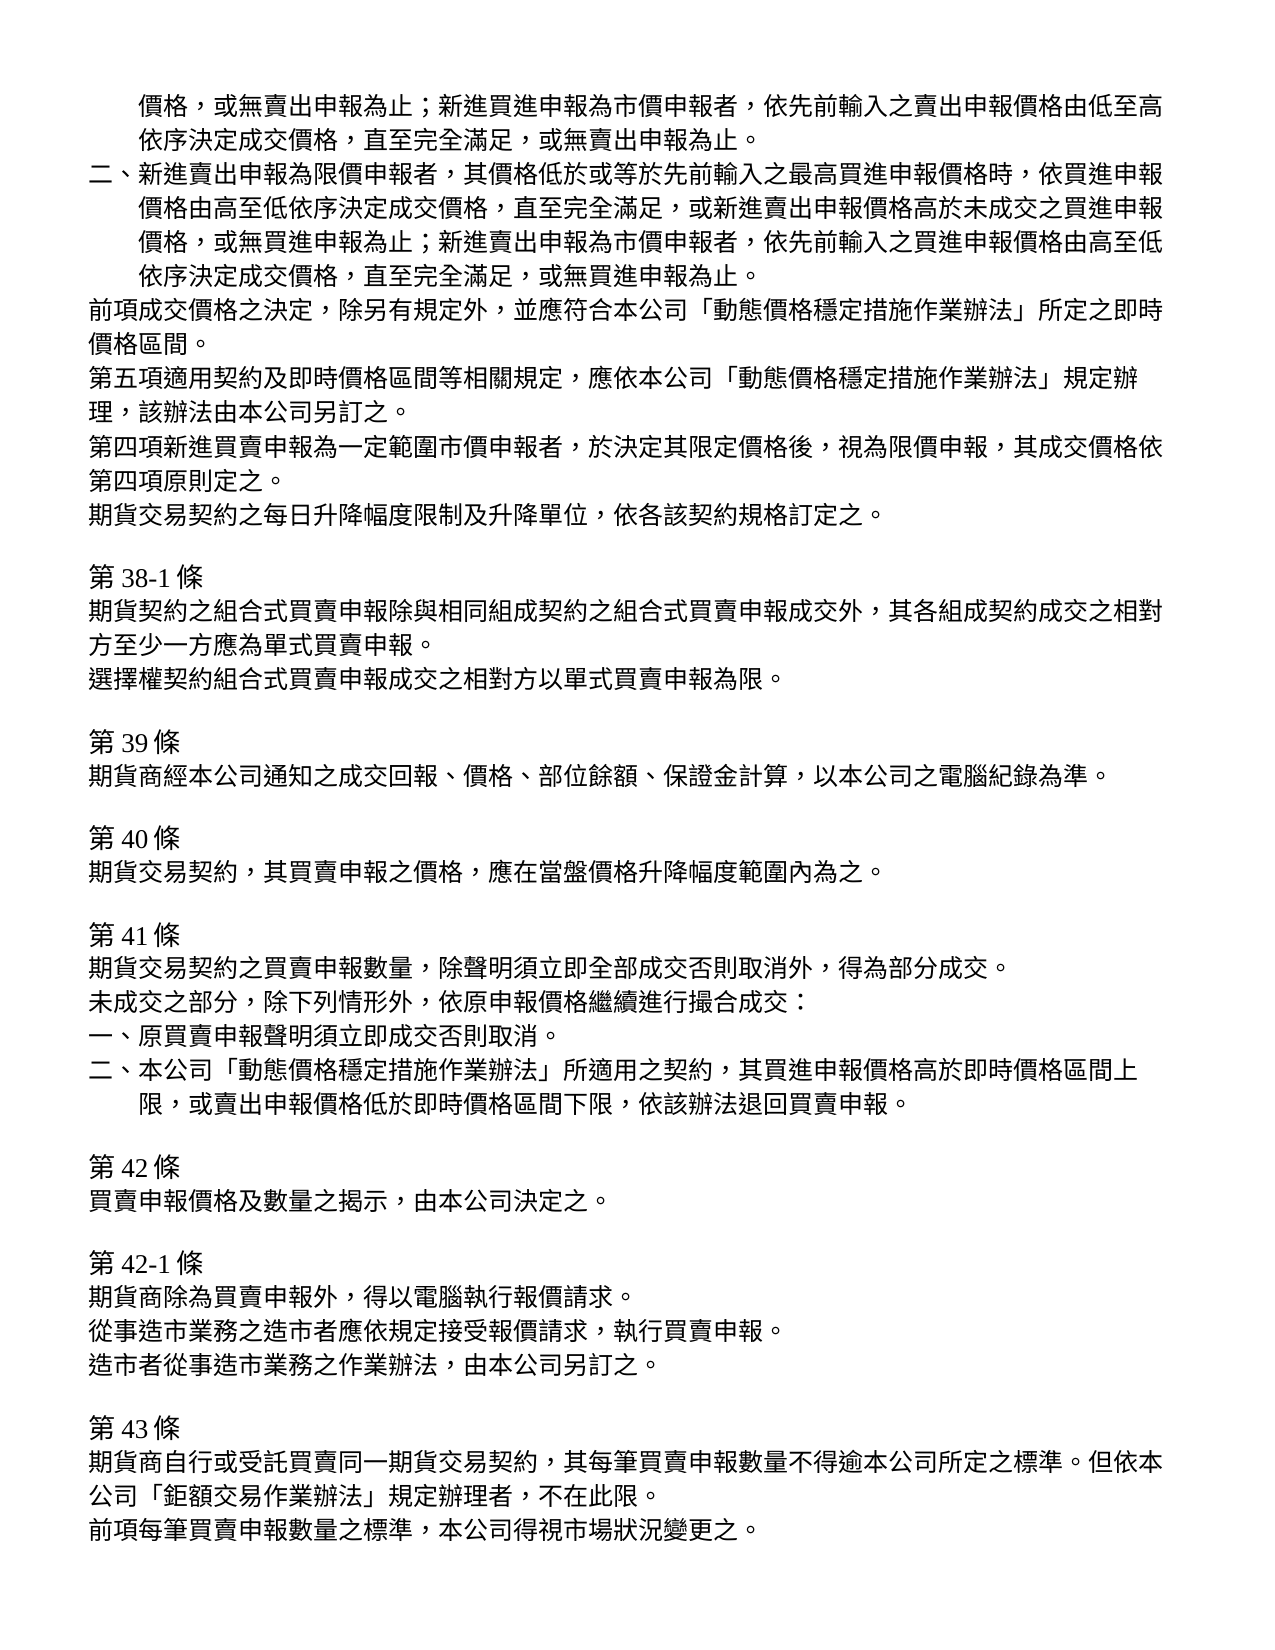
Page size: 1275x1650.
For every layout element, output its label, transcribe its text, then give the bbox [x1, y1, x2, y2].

text 第四項新進買賣申報為一定範圍市價申報者，於決定其限定價格後，視為限價申報，其成交價格依第四項原則定之。 [88, 429, 1186, 497]
text 造市者從事造市業務之作業辦法，由本公司另訂之。 [88, 1348, 1186, 1382]
text 第43條 [88, 1413, 1186, 1444]
text 第42條 [88, 1152, 1186, 1183]
text 第38-1條 [88, 562, 1186, 594]
text 買賣申報價格及數量之揭示，由本公司決定之。 [88, 1183, 1186, 1217]
text 期貨商經本公司通知之成交回報、價格、部位餘額、保證金計算，以本公司之電腦紀錄為準。 [88, 758, 1186, 792]
text 期貨商自行或受託買賣同一期貨交易契約，其每筆買賣申報數量不得逾本公司所定之標準。但依本公司「鉅額交易作業辦法」規定辦理者，不在此限。 [88, 1444, 1186, 1512]
text 選擇權契約組合式買賣申報成交之相對方以單式買賣申報為限。 [88, 662, 1186, 696]
text 一、原買賣申報聲明須立即成交否則取消。 [88, 1019, 1186, 1053]
text 期貨交易契約之每日升降幅度限制及升降單位，依各該契約規格訂定之。 [88, 497, 1186, 531]
text 第42-1條 [88, 1249, 1186, 1280]
text 期貨交易契約，其買賣申報之價格，應在當盤價格升降幅度範圍內為之。 [88, 854, 1186, 888]
text 價格，或無賣出申報為止；新進買進申報為市價申報者，依先前輸入之賣出申報價格由低至高依序決定成交價格，直至完全滿足，或無賣出申報為止。 [88, 88, 1186, 157]
text 第41條 [88, 920, 1186, 951]
text 二、本公司「動態價格穩定措施作業辦法」所適用之契約，其買進申報價格高於即時價格區間上限，或賣出申報價格低於即時價格區間下限，依該辦法退回買賣申報。 [88, 1053, 1186, 1121]
text 前項每筆買賣申報數量之標準，本公司得視市場狀況變更之。 [88, 1512, 1186, 1546]
text 期貨契約之組合式買賣申報除與相同組成契約之組合式買賣申報成交外，其各組成契約成交之相對方至少一方應為單式買賣申報。 [88, 594, 1186, 662]
text 第五項適用契約及即時價格區間等相關規定，應依本公司「動態價格穩定措施作業辦法」規定辦理，該辦法由本公司另訂之。 [88, 361, 1186, 429]
text 從事造市業務之造市者應依規定接受報價請求，執行買賣申報。 [88, 1314, 1186, 1348]
text 第40條 [88, 823, 1186, 854]
text 第39條 [88, 727, 1186, 758]
text 期貨商除為買賣申報外，得以電腦執行報價請求。 [88, 1280, 1186, 1314]
text 期貨交易契約之買賣申報數量，除聲明須立即全部成交否則取消外，得為部分成交。 [88, 951, 1186, 985]
text 前項成交價格之決定，除另有規定外，並應符合本公司「動態價格穩定措施作業辦法」所定之即時價格區間。 [88, 293, 1186, 361]
text 二、新進賣出申報為限價申報者，其價格低於或等於先前輸入之最高買進申報價格時，依買進申報價格由高至低依序決定成交價格，直至完全滿足，或新進賣出申報價格高於未成交之買進申報價格，或無買進申報為止；新進賣出申報為市價申報者，依先前輸入之買進申報價格由高至低依序決定成交價格，直至完全滿足，或無買進申報為止。 [88, 157, 1186, 293]
text 未成交之部分，除下列情形外，依原申報價格繼續進行撮合成交： [88, 985, 1186, 1019]
